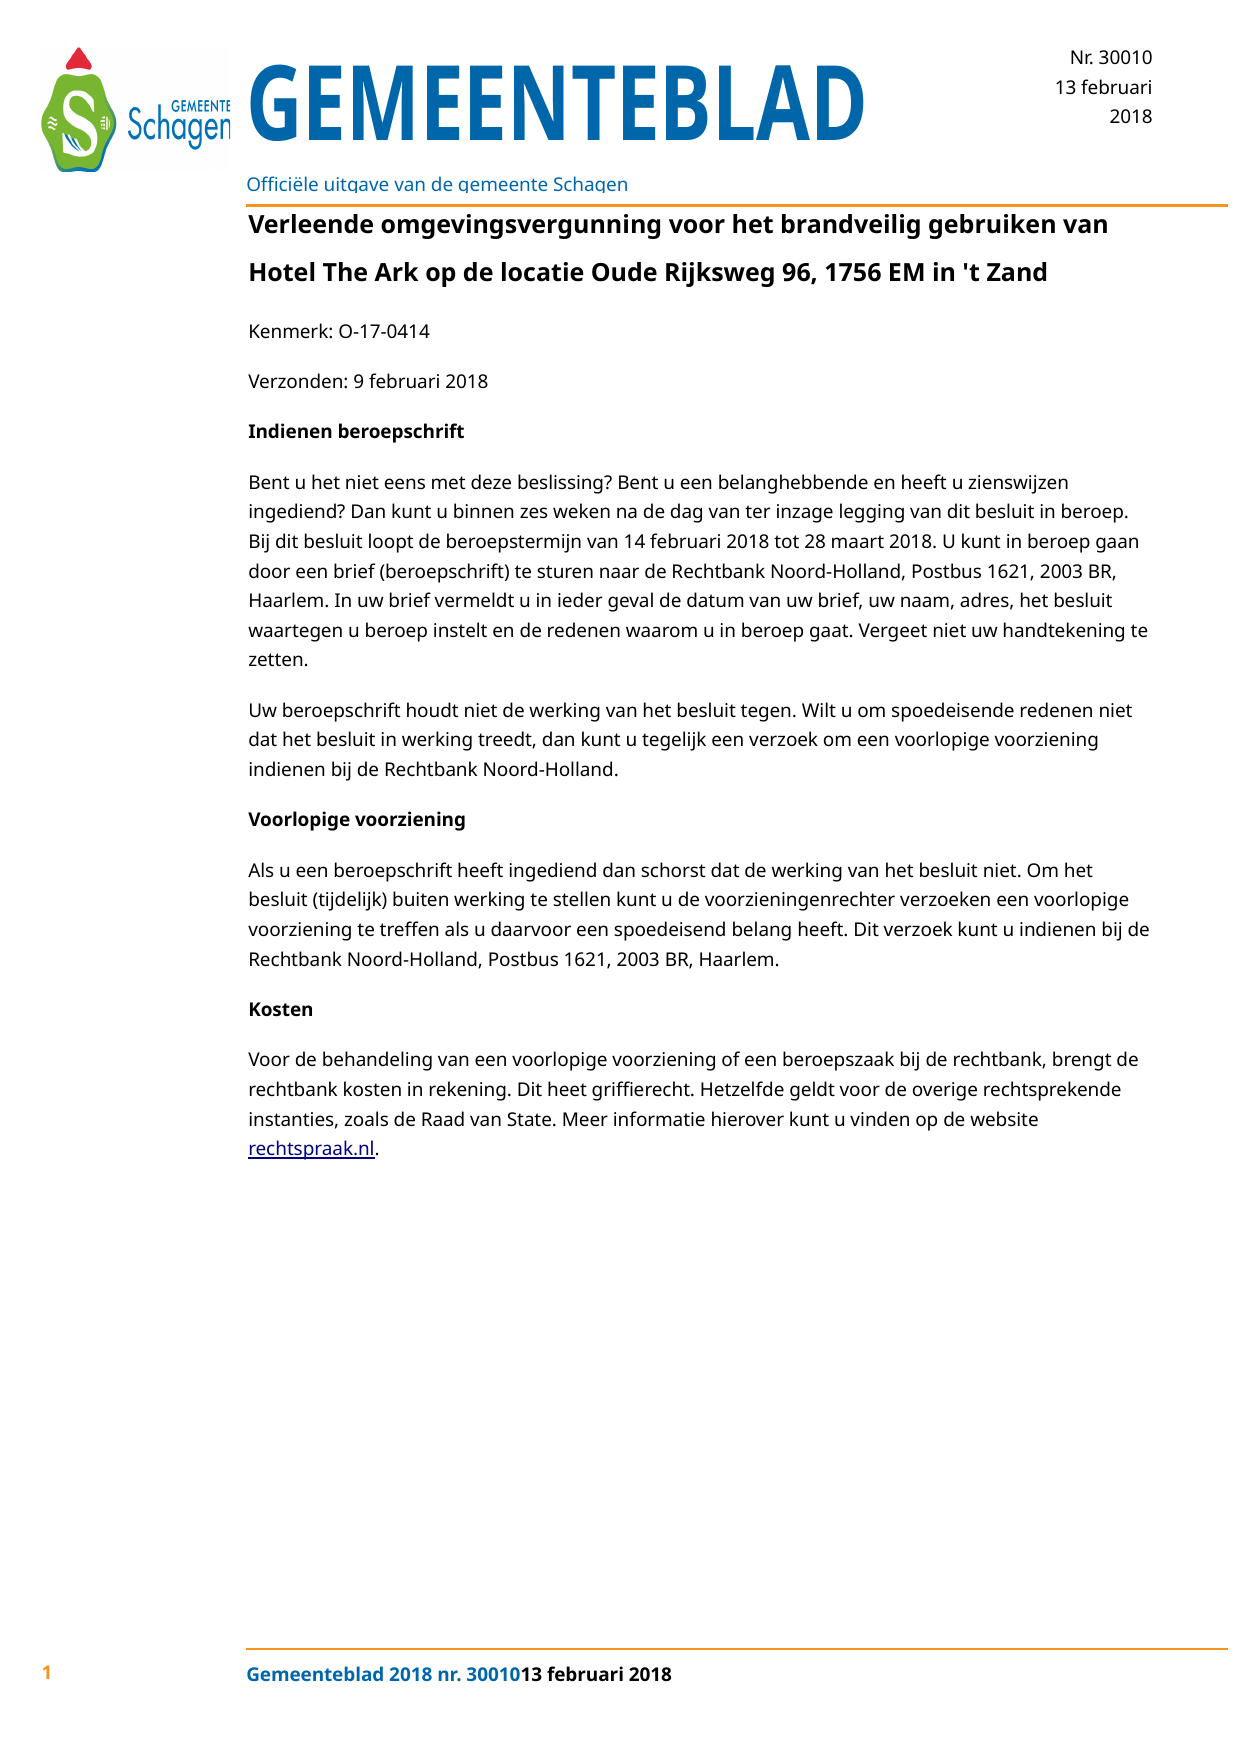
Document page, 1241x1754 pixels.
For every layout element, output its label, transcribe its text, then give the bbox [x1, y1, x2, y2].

text Voorlopige voorziening [248, 807, 1152, 832]
text Verleende omgevingsvergunning voor het brandveilig gebruiken van Hotel The Ark op de locatie Oude Rijksweg 96, 1756 EM in 't Zand [248, 207, 1152, 288]
text Voor de behandeling van een voorlopige voorziening of een beroepszaak bij de rechtbank, brengt de rechtbank kosten in rekening. Dit heet griffierecht. Hetzelfde geldt voor de overige rechtsprekende instanties, zoals de Raad van State. Meer informatie hierover kunt u vinden op de website rechtspraak.nl. [248, 1047, 1152, 1161]
text Kenmerk: O-17-0414 [248, 318, 1152, 344]
text Verzonden: 9 februari 2018 [248, 368, 1152, 394]
text Als u een beroepschrift heeft ingediend dan schorst dat de werking van het besluit niet. Om het besluit (tijdelijk) buiten werking te stellen kunt u de voorzieningenrechter verzoeken een voorlopige voorziening te treffen als u daarvoor een spoedeisend belang heeft. Dit verzoek kunt u indienen bij de Rechtbank Noord-Holland, Postbus 1621, 2003 BR, Haarlem. [248, 857, 1152, 972]
text Uw beroepschrift houdt niet de werking van het besluit tegen. Wilt u om spoedeisende redenen niet dat het besluit in werking treedt, dan kunt u tegelijk een verzoek om een voorlopige voorziening indienen bij de Rechtbank Noord-Holland. [248, 697, 1152, 782]
text Bent u het niet eens met deze beslissing? Bent u een belanghebbende en heeft u zienswijzen ingediend? Dan kunt u binnen zes weken na de dag van ter inzage legging van dit besluit in beroep. Bij dit besluit loopt de beroepstermijn van 14 februari 2018 tot 28 maart 2018. U kunt in beroep gaan door een brief (beroepschrift) te sturen naar de Rechtbank Noord-Holland, Postbus 1621, 2003 BR, Haarlem. In uw brief vermeldt u in ieder geval de datum van uw brief, uw naam, adres, het besluit waartegen u beroep instelt en de redenen waarom u in beroep gaat. Vergeet niet uw handtekening te zetten. [248, 469, 1152, 672]
text Indienen beroepschrift [248, 419, 1152, 444]
text Kosten [248, 996, 1152, 1022]
picture [41, 47, 231, 172]
